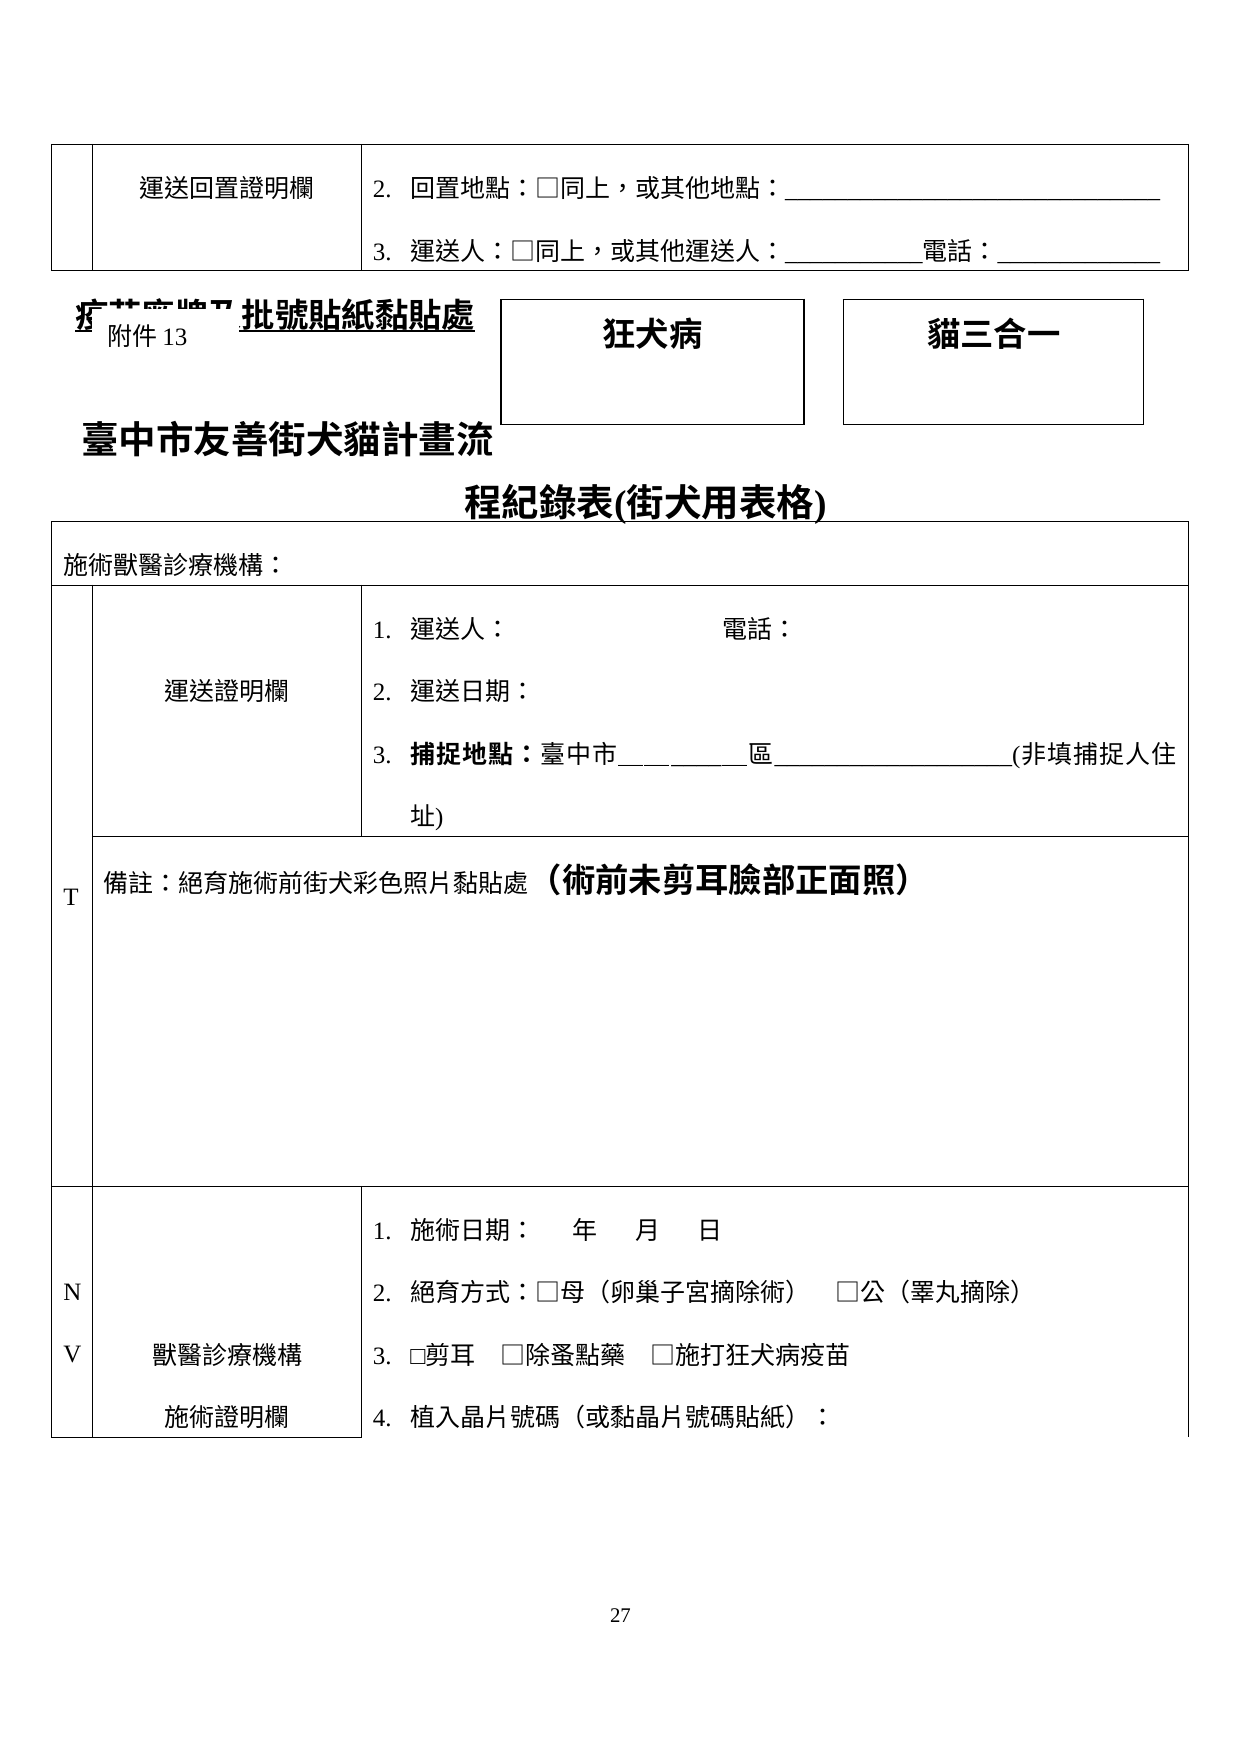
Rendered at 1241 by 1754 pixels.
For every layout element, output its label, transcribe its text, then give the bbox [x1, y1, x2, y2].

text 附件13 [107, 316, 224, 348]
text 狂犬病 [517, 308, 788, 356]
text 臺中市友善街犬貓計畫流程紀錄表(街犬用表格) [75, 396, 1165, 521]
table_cell [52, 145, 92, 270]
table_cell 備註：絕育施術前街犬彩色照片黏貼處（術前未剪耳臉部正面照） [93, 837, 1188, 1186]
text 臺中市友善街犬貓計畫流程紀錄表(街犬用表格) [92, 309, 239, 356]
table_cell N V [52, 1187, 92, 1437]
table_cell 運送人： 電話： 運送日期： 捕捉地點：臺中市＿＿____＿區___________________(非填捕捉人住址) [362, 586, 1188, 836]
text 疫苗廠牌及批號貼紙黏貼處 [502, 300, 803, 424]
table_cell 運送回置證明欄 [93, 145, 361, 270]
text 疫苗廠牌及批號貼紙黏貼處 [844, 300, 1143, 424]
table_cell 回置日期： 回置地點：□同上，或其他地點：______________________________ 運送人：□同上，或其他運送人：___________電話：_____________ [362, 145, 1188, 270]
text 貓三合一 [859, 308, 1127, 356]
table_header 施術獸醫診療機構： [52, 522, 1188, 584]
table_cell 施術日期： 年 月 日 絕育方式：□母（卵巢子宮摘除術） □公（睪丸摘除） □剪耳 □除蚤點藥 □施打狂犬病疫苗 植入晶片號碼（或黏晶片號碼貼紙）： [362, 1187, 1188, 1437]
table_cell 獸醫診療機構 施術證明欄 [93, 1187, 361, 1437]
table_cell 運送證明欄 [93, 586, 361, 836]
text 疫苗廠牌及批號貼紙黏貼處 [75, 271, 1165, 333]
table_cell T [52, 586, 92, 1186]
